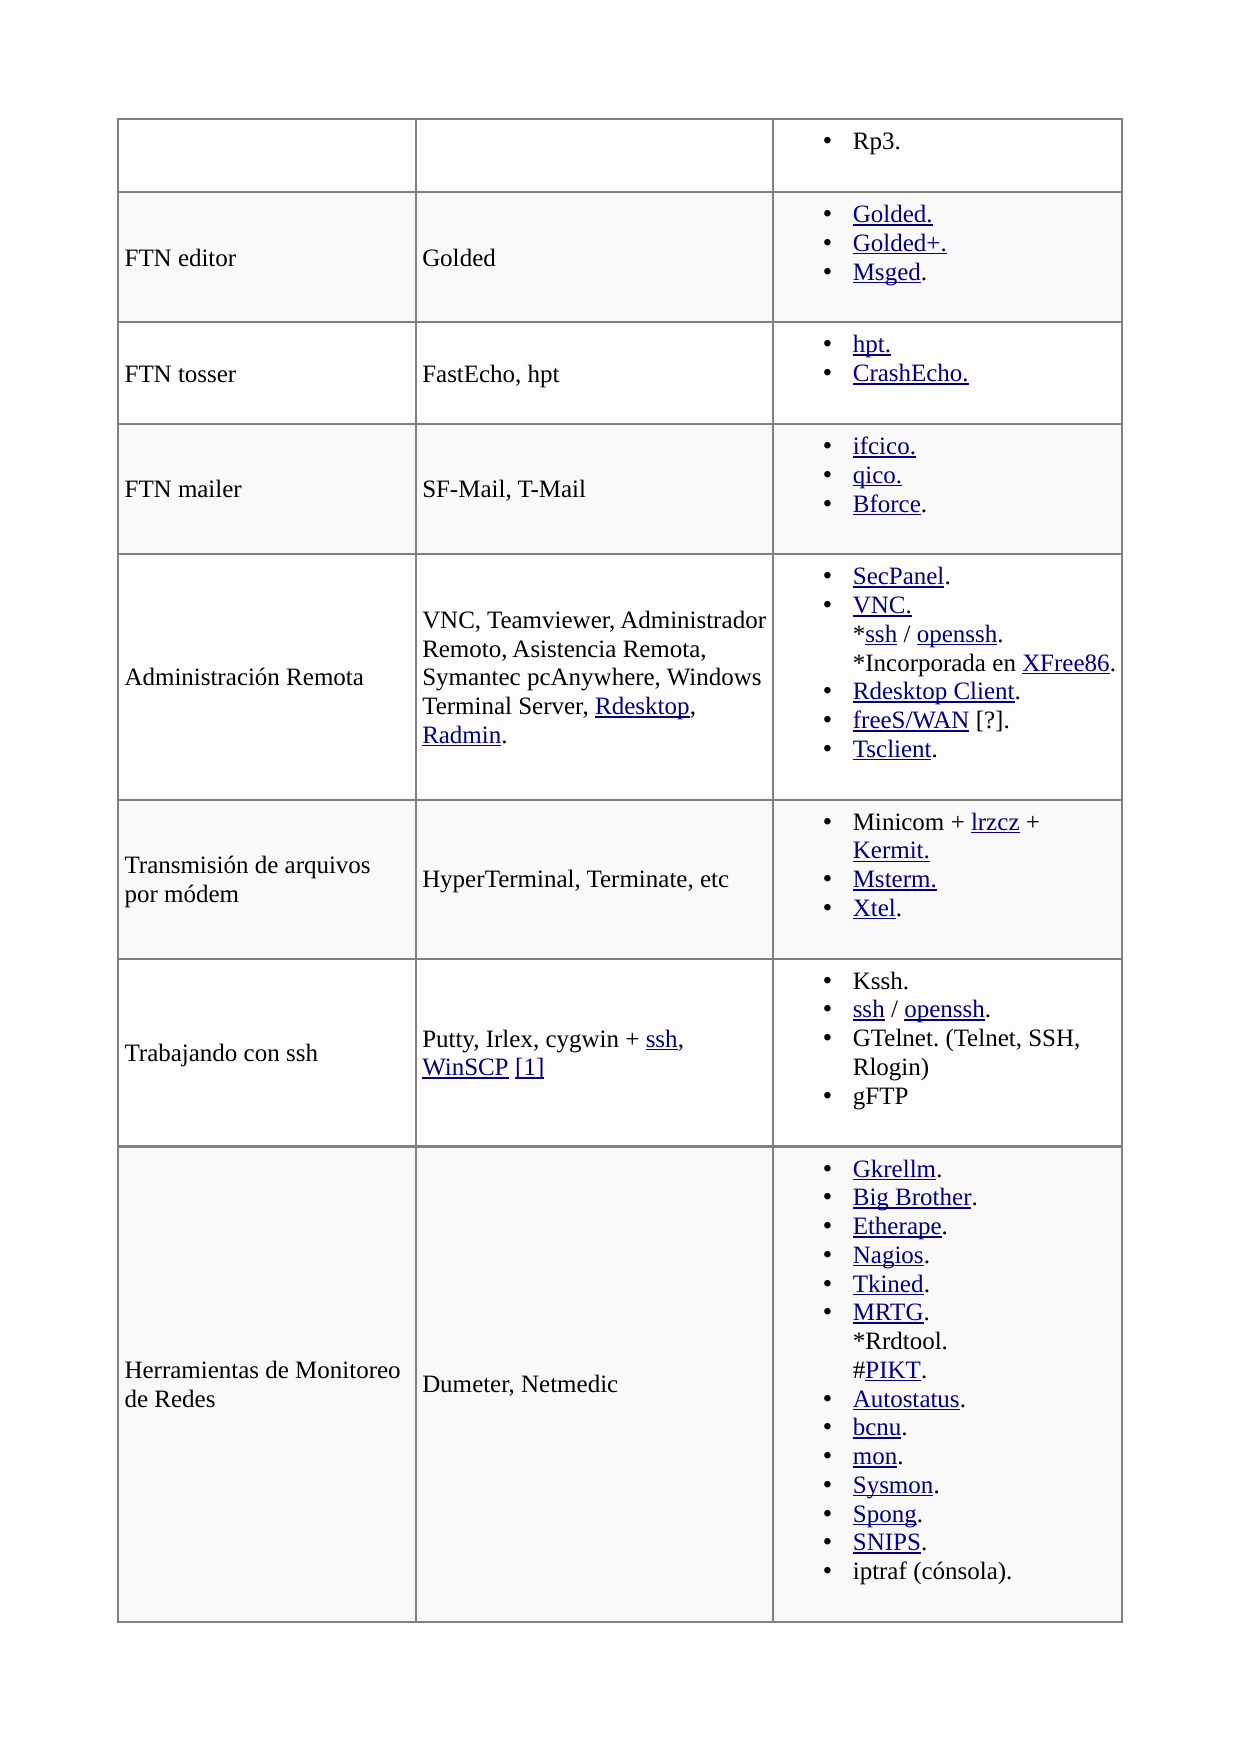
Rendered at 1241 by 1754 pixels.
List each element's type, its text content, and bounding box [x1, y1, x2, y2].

table_cell [417, 120, 772, 191]
table_cell FastEcho, hpt [417, 323, 772, 423]
table_cell Dumeter, Netmedic [417, 1148, 772, 1621]
table_cell SF-Mail, T-Mail [417, 425, 772, 553]
table_cell FTN tosser [119, 323, 415, 423]
table_cell Transmisión de arquivos por módem [119, 801, 415, 957]
table_cell Golded [417, 193, 772, 321]
table_cell Herramientas de Monitoreo de Redes [119, 1148, 415, 1621]
table_cell Trabajando con ssh [119, 960, 415, 1145]
table_cell [119, 120, 415, 191]
table_cell SecPanel. VNC. *ssh / openssh. *Incorporada en XFree86. Rdesktop Client. freeS/WAN [?]. Tsclient. [774, 555, 1121, 798]
table_cell VNC, Teamviewer, Administrador Remoto, Asistencia Remota, Symantec pcAnywhere, Windows Terminal Server, Rdesktop, Radmin. [417, 555, 772, 798]
table_cell Kssh. ssh / openssh. GTelnet. (Telnet, SSH, Rlogin) gFTP [774, 960, 1121, 1145]
table_cell Gkrellm. Big Brother. Etherape. Nagios. Tkined. MRTG. *Rrdtool. #PIKT. Autostatus. bcnu. mon. Sysmon. Spong. SNIPS. iptraf (cónsola). [774, 1148, 1121, 1621]
table_cell hpt. CrashEcho. [774, 323, 1121, 423]
table_cell ifcico. qico. Bforce. [774, 425, 1121, 553]
table_cell Administración Remota [119, 555, 415, 798]
table_cell Golded. Golded+. Msged. [774, 193, 1121, 321]
table_cell FTN editor [119, 193, 415, 321]
table_cell Minicom + lrzcz + Kermit. Msterm. Xtel. [774, 801, 1121, 957]
table_cell FTN mailer [119, 425, 415, 553]
table_cell HyperTerminal, Terminate, etc [417, 801, 772, 957]
table_cell Putty, Irlex, cygwin + ssh, WinSCP [1] [417, 960, 772, 1145]
table_cell Kppp. X-isp. wvdial. (Interfaces: X-wvdial, kvdial, gtkdial)]. Gppp. Kinternet. Rp3. [774, 120, 1121, 191]
